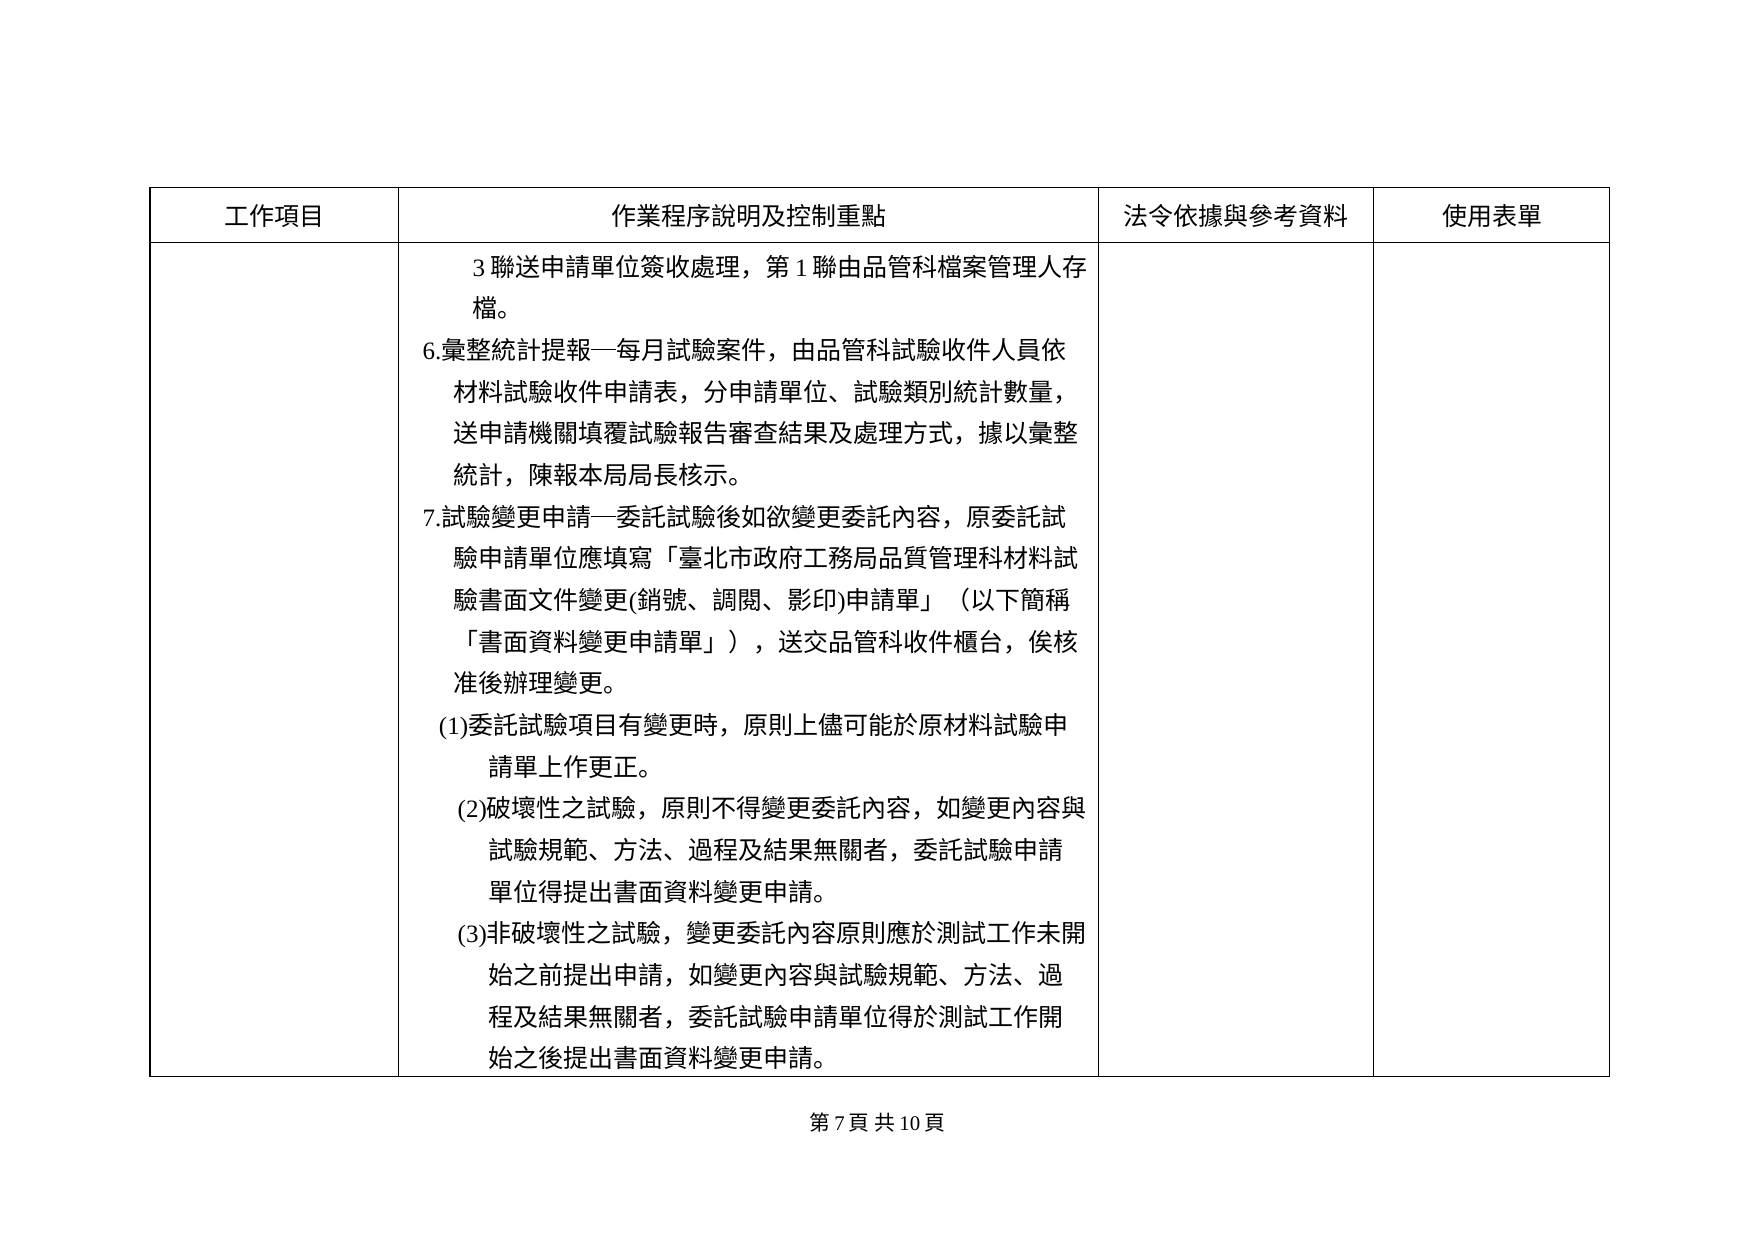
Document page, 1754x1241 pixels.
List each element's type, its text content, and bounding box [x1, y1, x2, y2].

table_cell 法令依據與參考資料 [1099, 188, 1373, 242]
table_cell 3聯送申請單位簽收處理，第1聯由品管科檔案管理人存檔。 6.彙整統計提報─每月試驗案件，由品管科試驗收件人員依材料試驗收件申請表，分申請單位、試驗類別統計數量，送申請機關填覆試驗報告審查結果及處理方式，據以彙整統計，陳報本局局長核示。 7.試驗變更申請─委託試驗後如欲變更委託內容，原委託試驗申請單位應填寫「臺北市政府工務局品質管理科材料試驗書面文件變更(銷號、調閱、影印)申請單」（以下簡稱「書面資料變更申請單」），送交品管科收件櫃台，俟核准後辦理變更。 (1)委託試驗項目有變更時，原則上儘可能於原材料試驗申請單上作更正。 (2)破壞性之試驗，原則不得變更委託內容，如變更內容與試驗規範、方法、過程及結果無關者，委託試驗申請單位得提出書面資料變更申請。 (3)非破壞性之試驗，變更委託內容原則應於測試工作未開始之前提出申請，如變更內容與試驗規範、方法、過程及結果無關者，委託試驗申請單位得於測試工作開始之後提出書面資料變更申請。 [399, 243, 1098, 1076]
table_cell 使用表單 [1374, 188, 1609, 242]
table_cell 工作項目 [151, 188, 398, 242]
table_cell [1099, 243, 1373, 1076]
table_cell [1374, 243, 1609, 1076]
table_cell [151, 243, 398, 1076]
table_cell 作業程序說明及控制重點 [399, 188, 1098, 242]
